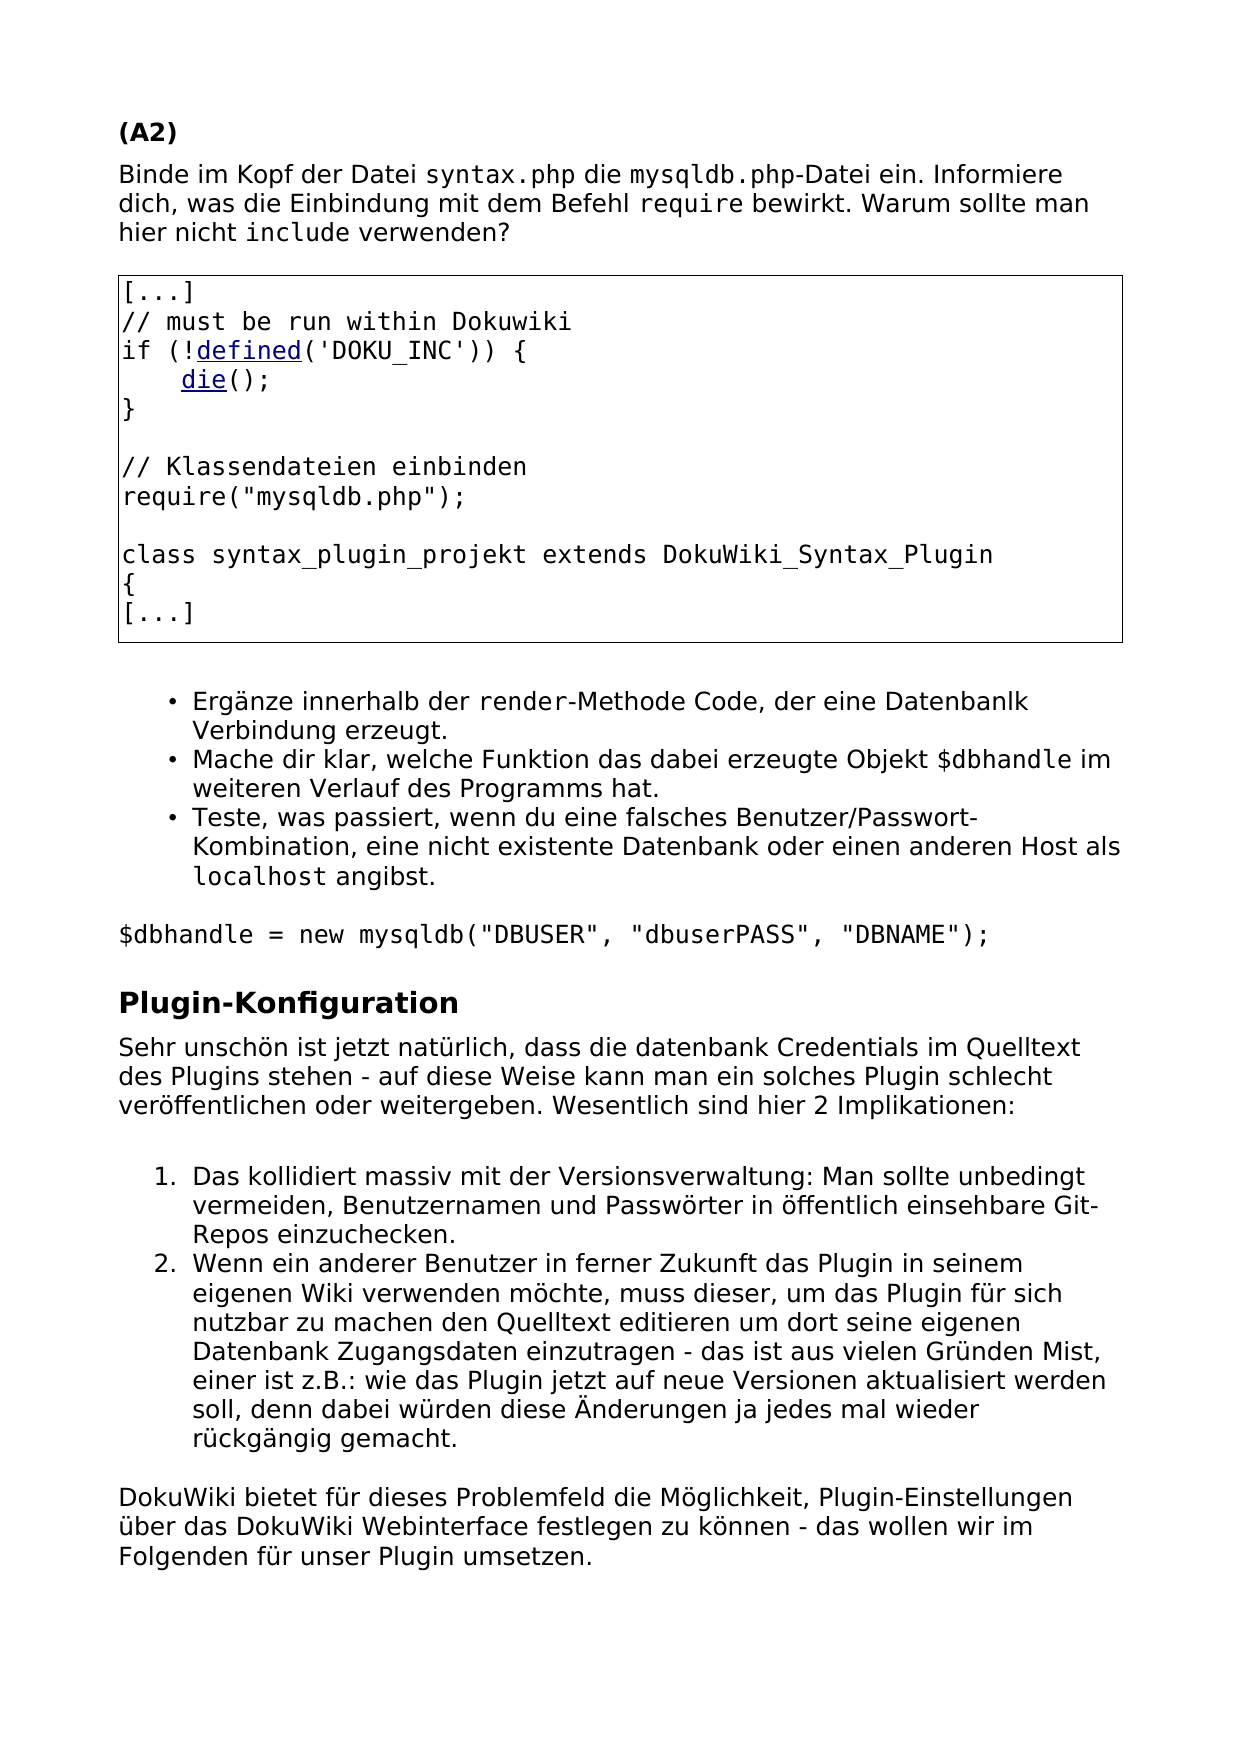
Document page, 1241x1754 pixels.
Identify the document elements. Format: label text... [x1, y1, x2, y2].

list Das kollidiert massiv mit der Versionsverwaltung: Man sollte unbedingt vermeiden, Benutzernamen und Passwörter in öffentlich einsehbare Git-Repos einzuchecken. [177, 1162, 1122, 1250]
list Ergänze innerhalb der render-Methode Code, der eine Datenbanlk Verbindung erzeugt. [177, 687, 1122, 745]
subtitle (A2) [118, 118, 1122, 147]
table_header [...] // must be run within Dokuwiki if (!defined('DOKU_INC')) { die(); } // Klassendateien einbinden require("mysqldb.php"); class syntax_plugin_projekt extends DokuWiki_Syntax_Plugin { [...] [119, 276, 1122, 642]
text $dbhandle = new mysqldb("DBUSER", "dbuserPASS", "DBNAME"); [118, 920, 1122, 949]
list Mache dir klar, welche Funktion das dabei erzeugte Objekt $dbhandle im weiteren Verlauf des Programms hat. [177, 745, 1122, 803]
text Binde im Kopf der Datei syntax.php die mysqldb.php-Datei ein. Informiere dich, was die Einbindung mit dem Befehl require bewirkt. Warum sollte man hier nicht include verwenden? [118, 160, 1122, 247]
list Wenn ein anderer Benutzer in ferner Zukunft das Plugin in seinem eigenen Wiki verwenden möchte, muss dieser, um das Plugin für sich nutzbar zu machen den Quelltext editieren um dort seine eigenen Datenbank Zugangsdaten einzutragen - das ist aus vielen Gründen Mist, einer ist z.B.: wie das Plugin jetzt auf neue Versionen aktualisiert werden soll, denn dabei würden diese Änderungen ja jedes mal wieder rückgängig gemacht. [177, 1250, 1122, 1454]
list Teste, was passiert, wenn du eine falsches Benutzer/Passwort-Kombination, eine nicht existente Datenbank oder einen anderen Host als localhost angibst. [177, 803, 1122, 891]
text Sehr unschön ist jetzt natürlich, dass die datenbank Credentials im Quelltext des Plugins stehen - auf diese Weise kann man ein solches Plugin schlecht veröffentlichen oder weitergeben. Wesentlich sind hier 2 Implikationen: [118, 1033, 1122, 1120]
text DokuWiki bietet für dieses Problemfeld die Möglichkeit, Plugin-Einstellungen über das DokuWiki Webinterface festlegen zu können - das wollen wir im Folgenden für unser Plugin umsetzen. [118, 1483, 1122, 1571]
subtitle Plugin-Konfiguration [118, 986, 1122, 1020]
